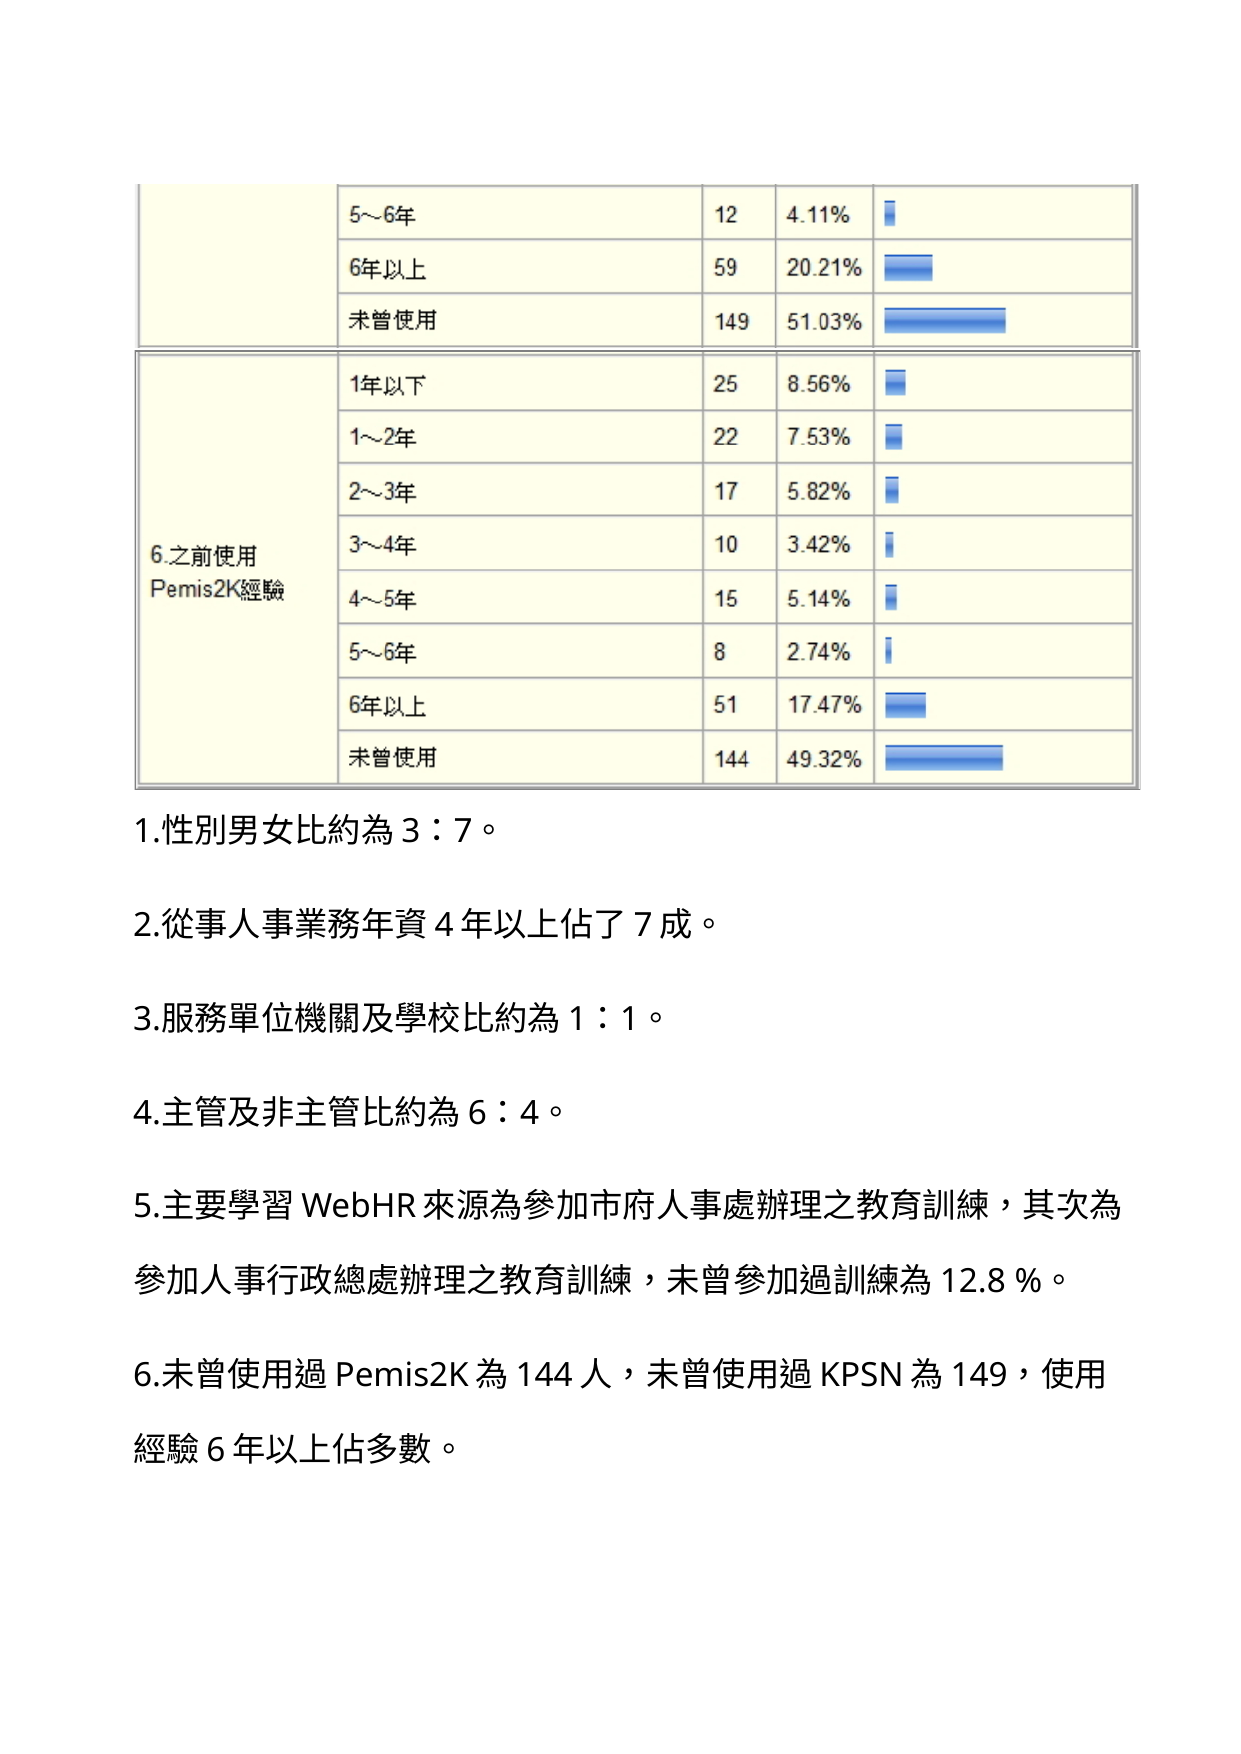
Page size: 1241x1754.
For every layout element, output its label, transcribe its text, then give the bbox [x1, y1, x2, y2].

list 主管及非主管比約為6：4。 [133, 1072, 1137, 1147]
picture [134, 184, 1141, 348]
picture [134, 350, 1141, 790]
list 服務單位機關及學校比約為1：1。 [133, 978, 1137, 1053]
list 未曾使用過Pemis2K為144人，未曾使用過KPSN為149，使用經驗6年以上佔多數。 [133, 1335, 1137, 1485]
list 性別男女比約為3：7。 [133, 791, 1137, 866]
list 從事人事業務年資4年以上佔了7成。 [133, 885, 1137, 960]
list 主要學習WebHR來源為參加市府人事處辦理之教育訓練，其次為參加人事行政總處辦理之教育訓練，未曾參加過訓練為12.8 %。 [133, 1166, 1137, 1316]
